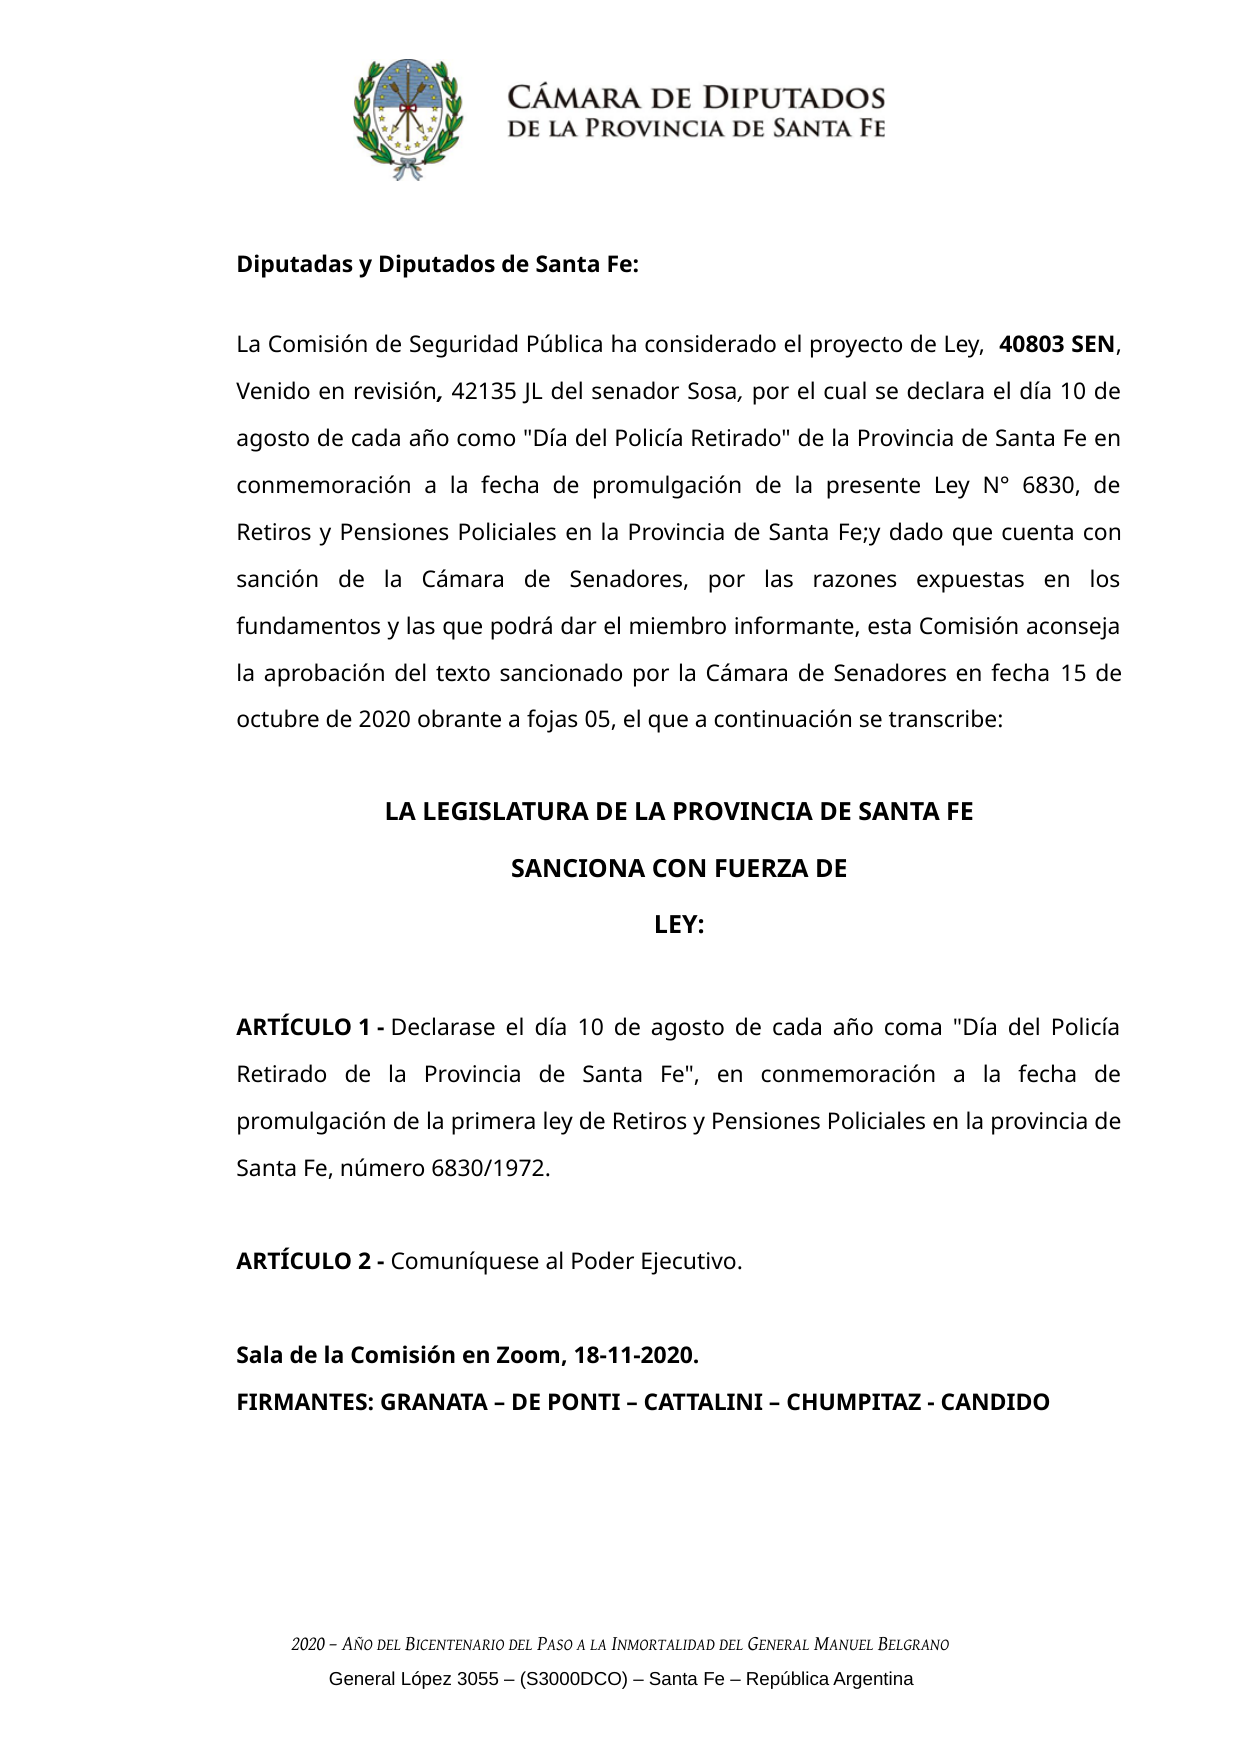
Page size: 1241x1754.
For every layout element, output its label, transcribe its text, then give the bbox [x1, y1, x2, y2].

text Diputadas y Diputados de Santa Fe: [236, 248, 1122, 279]
text La Comisión de Seguridad Pública ha considerado el proyecto de Ley, 40803 SEN, Venido en revisión, 42135 JL del senador Sosa, por el cual se declara el día 10 de agosto de cada año como "Día del Policía Retirado" de la Provincia de Santa Fe en conmemoración a la fecha de promulgación de la presente Ley N° 6830, de Retiros y Pensiones Policiales en la Provincia de Santa Fe;y dado que cuenta con sanción de la Cámara de Senadores, por las razones expuestas en los fundamentos y las que podrá dar el miembro informante, esta Comisión aconseja la aprobación del texto sancionado por la Cámara de Senadores en fecha 15 de octubre de 2020 obrante a fojas 05, el que a continuación se transcribe: [236, 328, 1122, 735]
text Sala de la Comisión en Zoom, 18-11-2020. [236, 1339, 1122, 1370]
text FIRMANTES: GRANATA – DE PONTI – CATTALINI – CHUMPITAZ - CANDIDO [236, 1386, 1122, 1417]
list Declarase el día 10 de agosto de cada año coma "Día del Policía Retirado de la Provincia de Santa Fe", en conmemoración a la fecha de promulgación de la primera ley de Retiros y Pensiones Policiales en la provincia de Santa Fe, número 6830/1972. [236, 1011, 1122, 1183]
text LEY: [236, 907, 1122, 941]
list Comuníquese al Poder Ejecutivo. [236, 1245, 1122, 1277]
text LA LEGISLATURA DE LA PROVINCIA DE SANTA FE [236, 793, 1122, 827]
text SANCIONA CON FUERZA DE [236, 850, 1122, 884]
